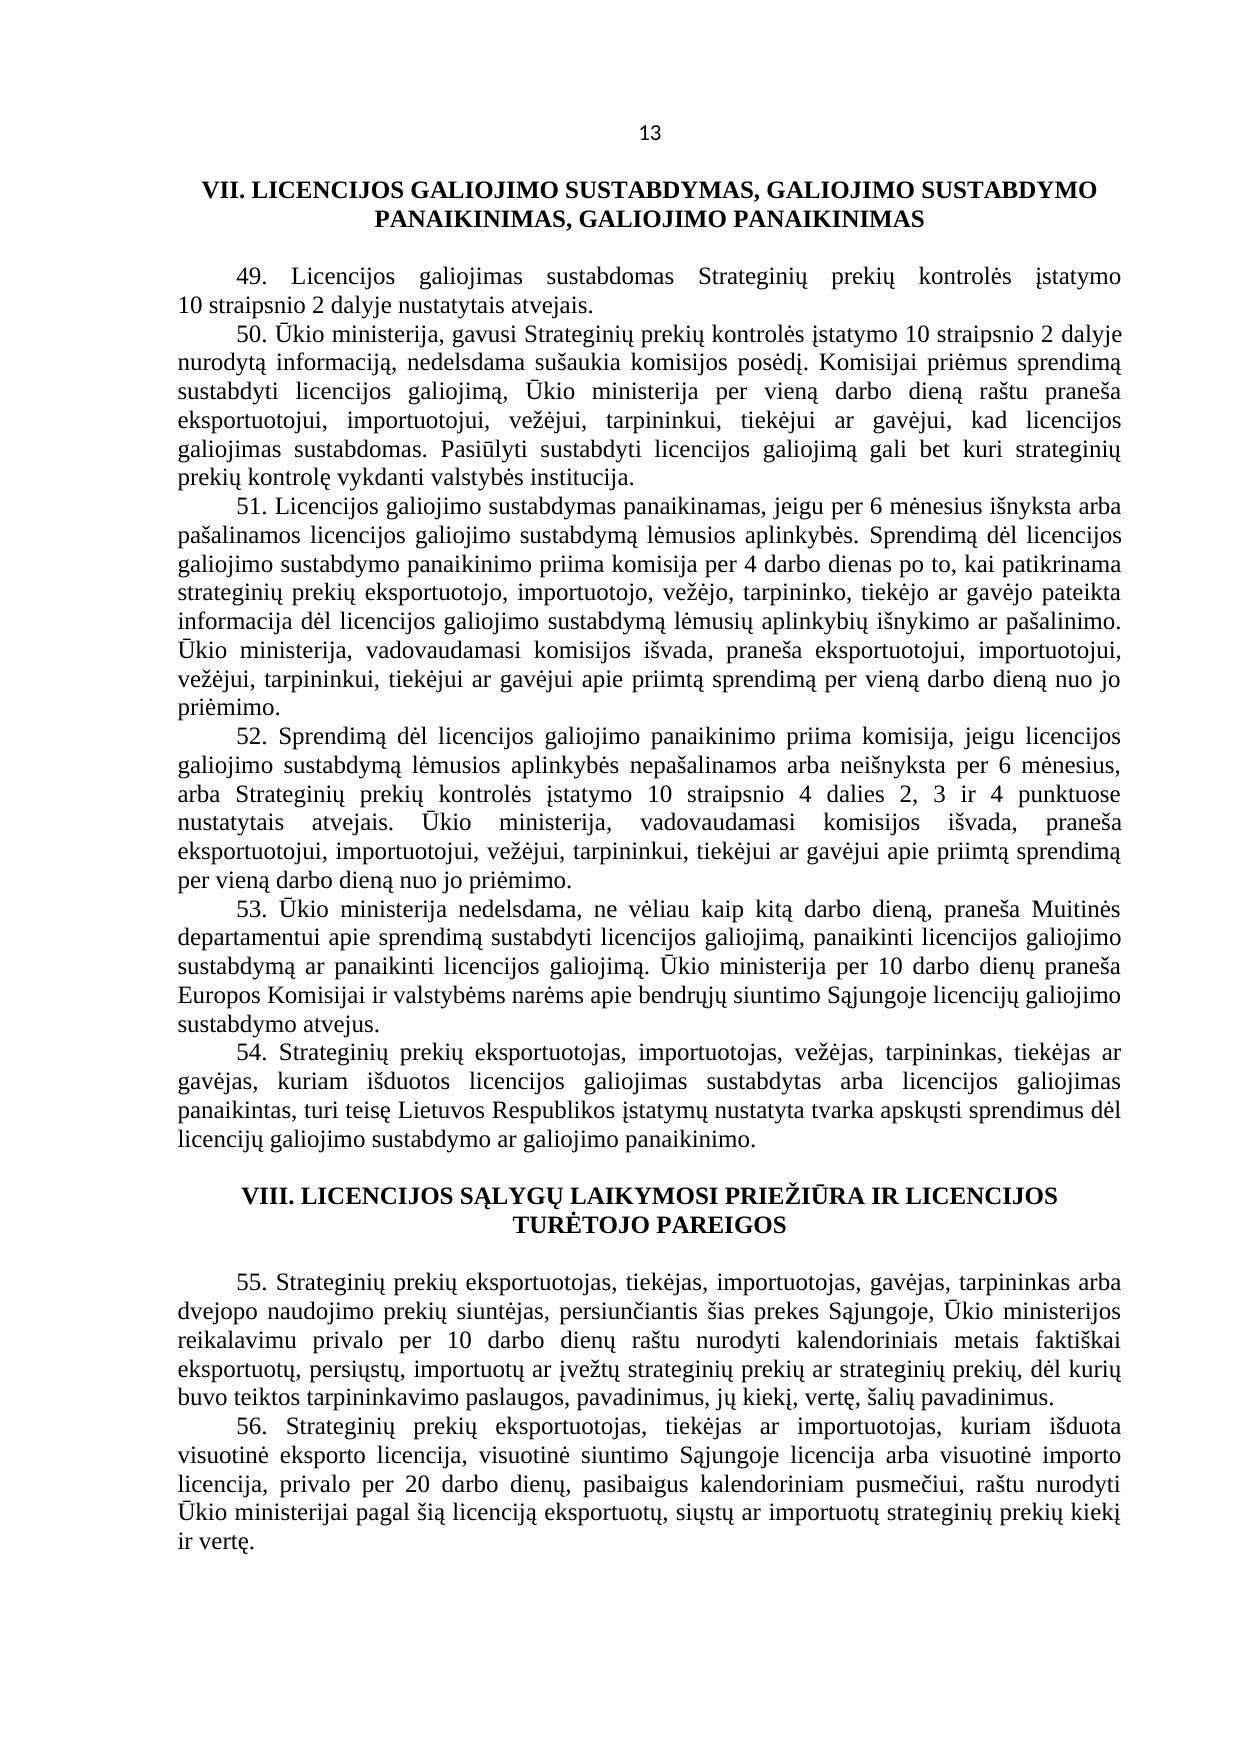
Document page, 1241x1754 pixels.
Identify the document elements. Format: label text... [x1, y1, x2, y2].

text 51. Licencijos galiojimo sustabdymas panaikinamas, jeigu per 6 mėnesius išnyksta arba pašalinamos licencijos galiojimo sustabdymą lėmusios aplinkybės. Sprendimą dėl licencijos galiojimo sustabdymo panaikinimo priima komisija per 4 darbo dienas po to, kai patikrinama strateginių prekių eksportuotojo, importuotojo, vežėjo, tarpininko, tiekėjo ar gavėjo pateikta informacija dėl licencijos galiojimo sustabdymą lėmusių aplinkybių išnykimo ar pašalinimo. Ūkio ministerija, vadovaudamasi komisijos išvada, praneša eksportuotojui, importuotojui, vežėjui, tarpininkui, tiekėjui ar gavėjui apie priimtą sprendimą per vieną darbo dieną nuo jo priėmimo. [177, 491, 1122, 721]
text 50. Ūkio ministerija, gavusi Strateginių prekių kontrolės įstatymo 10 straipsnio 2 dalyje nurodytą informaciją, nedelsdama sušaukia komisijos posėdį. Komisijai priėmus sprendimą sustabdyti licencijos galiojimą, Ūkio ministerija per vieną darbo dieną raštu praneša eksportuotojui, importuotojui, vežėjui, tarpininkui, tiekėjui ar gavėjui, kad licencijos galiojimas sustabdomas. Pasiūlyti sustabdyti licencijos galiojimą gali bet kuri strateginių prekių kontrolę vykdanti valstybės institucija. [177, 319, 1122, 491]
text VII. LICENCIJOS GALIOJIMO SUSTABDYMAS, galiojimo sustabdymo PANAIKINIMAS, galiojimo panaikinimAS [177, 175, 1122, 232]
text 55. Strateginių prekių eksportuotojas, tiekėjas, importuotojas, gavėjas, tarpininkas arba dvejopo naudojimo prekių siuntėjas, persiunčiantis šias prekes Sąjungoje, Ūkio ministerijos reikalavimu privalo per 10 darbo dienų raštu nurodyti kalendoriniais metais faktiškai eksportuotų, persiųstų, importuotų ar įvežtų strateginių prekių ar strateginių prekių, dėl kurių buvo teiktos tarpininkavimo paslaugos, pavadinimus, jų kiekį, vertę, šalių pavadinimus. [177, 1267, 1122, 1411]
text VIII. LICENCIJOS SĄLYGŲ LAIKYMOSI PRIEŽIŪRA IR LICENCIJOS TURĖTOJO PAREIGOS [177, 1181, 1122, 1239]
text 54. Strateginių prekių eksportuotojas, importuotojas, vežėjas, tarpininkas, tiekėjas ar gavėjas, kuriam išduotos licencijos galiojimas sustabdytas arba licencijos galiojimas panaikintas, turi teisę Lietuvos Respublikos įstatymų nustatyta tvarka apskųsti sprendimus dėl licencijų galiojimo sustabdymo ar galiojimo panaikinimo. [177, 1037, 1122, 1152]
text 56. Strateginių prekių eksportuotojas, tiekėjas ar importuotojas, kuriam išduota visuotinė eksporto licencija, visuotinė siuntimo Sąjungoje licencija arba visuotinė importo licencija, privalo per 20 darbo dienų, pasibaigus kalendoriniam pusmečiui, raštu nurodyti Ūkio ministerijai pagal šią licenciją eksportuotų, siųstų ar importuotų strateginių prekių kiekį ir vertę. [177, 1411, 1122, 1555]
text 52. Sprendimą dėl licencijos galiojimo panaikinimo priima komisija, jeigu licencijos galiojimo sustabdymą lėmusios aplinkybės nepašalinamos arba neišnyksta per 6 mėnesius, arba Strateginių prekių kontrolės įstatymo 10 straipsnio 4 dalies 2, 3 ir 4 punktuose nustatytais atvejais. Ūkio ministerija, vadovaudamasi komisijos išvada, praneša eksportuotojui, importuotojui, vežėjui, tarpininkui, tiekėjui ar gavėjui apie priimtą sprendimą per vieną darbo dieną nuo jo priėmimo. [177, 721, 1122, 894]
text 53. Ūkio ministerija nedelsdama, ne vėliau kaip kitą darbo dieną, praneša Muitinės departamentui apie sprendimą sustabdyti licencijos galiojimą, panaikinti licencijos galiojimo sustabdymą ar panaikinti licencijos galiojimą. Ūkio ministerija per 10 darbo dienų praneša Europos Komisijai ir valstybėms narėms apie bendrųjų siuntimo Sąjungoje licencijų galiojimo sustabdymo atvejus. [177, 894, 1122, 1037]
text 49. Licencijos galiojimas sustabdomas Strateginių prekių kontrolės įstatymo 10 straipsnio 2 dalyje nustatytais atvejais. [177, 261, 1122, 319]
